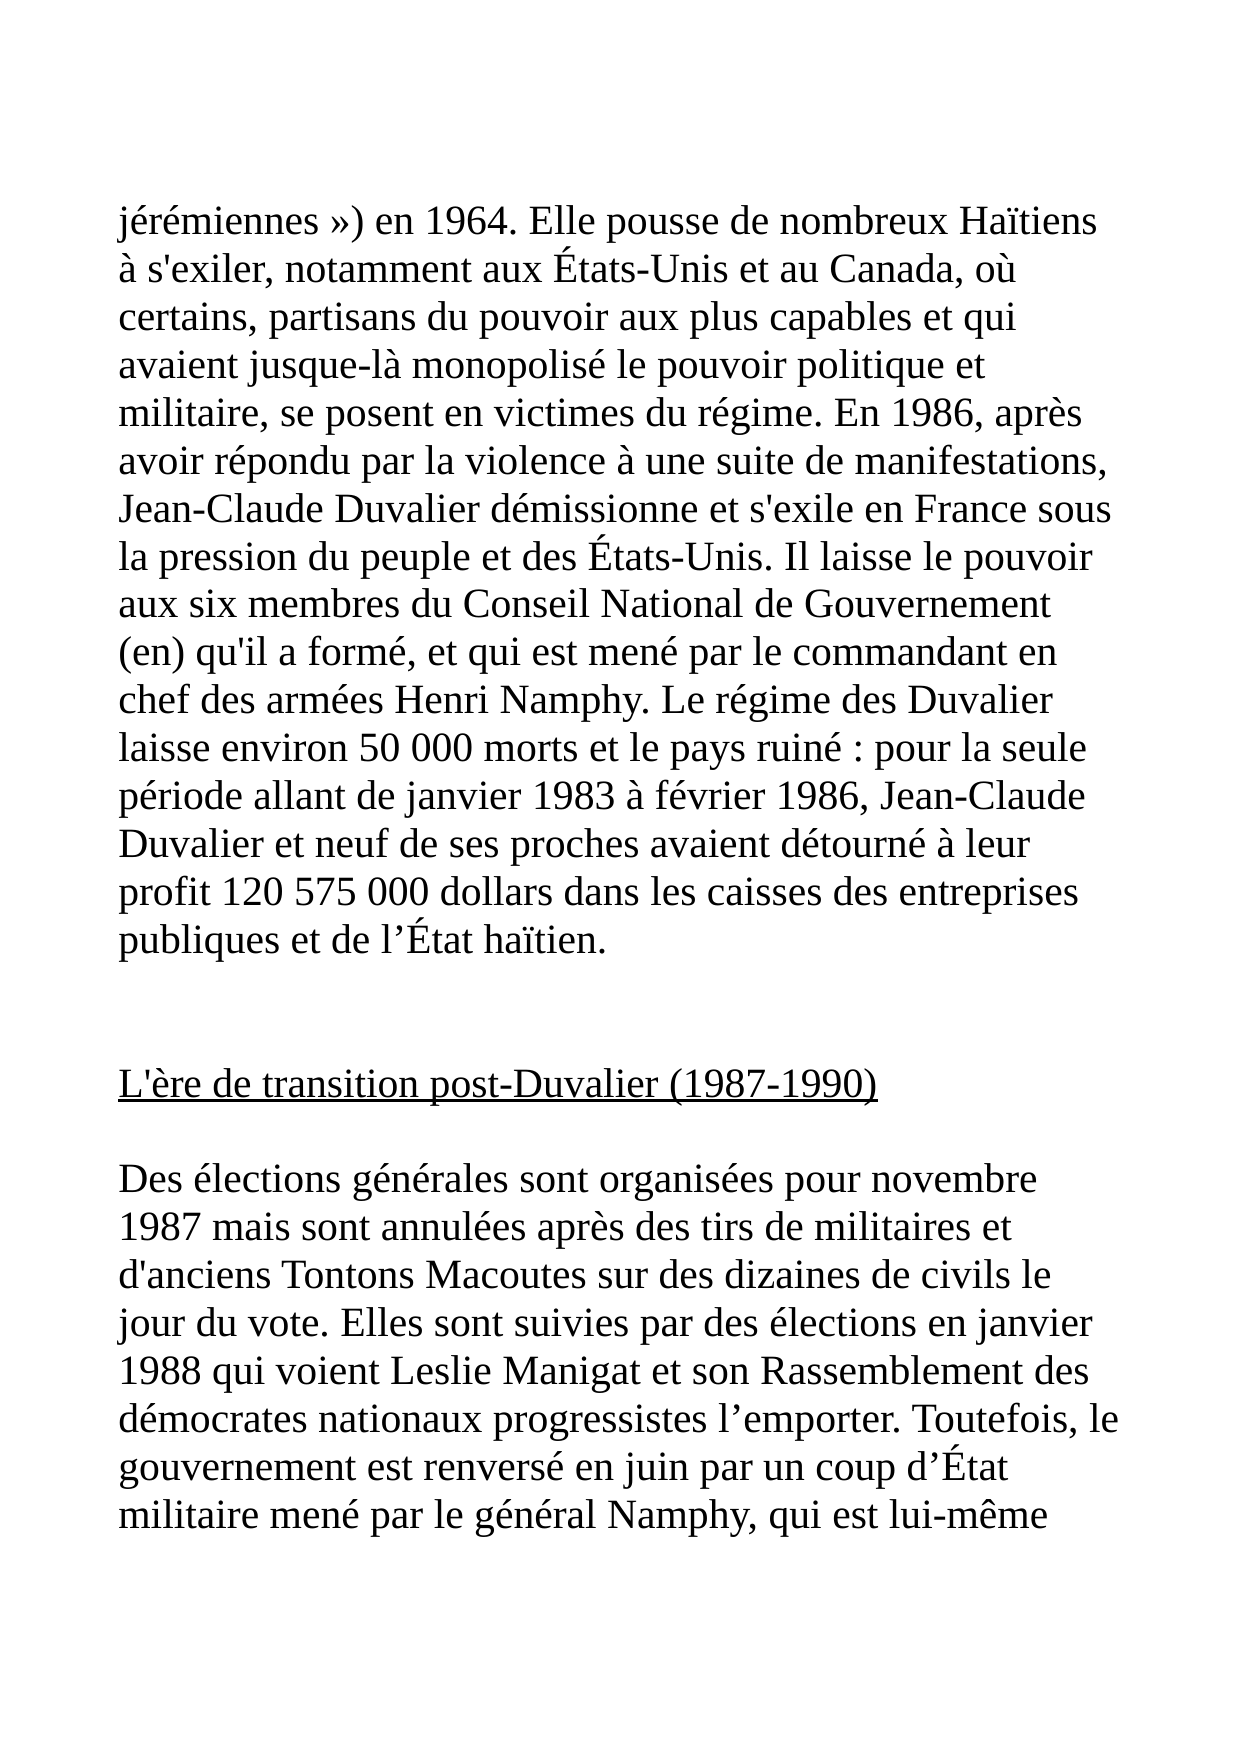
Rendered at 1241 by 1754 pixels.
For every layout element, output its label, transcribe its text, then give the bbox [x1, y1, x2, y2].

text Des élections générales sont organisées pour novembre 1987 mais sont annulées après des tirs de militaires et d'anciens Tontons Macoutes sur des dizaines de civils le jour du vote. Elles sont suivies par des élections en janvier 1988 qui voient Leslie Manigat et son Rassemblement des démocrates nationaux progressistes l’emporter. Toutefois, le gouvernement est renversé en juin par un coup d’État militaire mené par le général Namphy, qui est lui-même [118, 1154, 1122, 1537]
text L'ère de transition post-Duvalier (1987-1990) [118, 1058, 1122, 1106]
text jérémiennes ») en 1964. Elle pousse de nombreux Haïtiens à s'exiler, notamment aux États-Unis et au Canada, où certains, partisans du pouvoir aux plus capables et qui avaient jusque-là monopolisé le pouvoir politique et militaire, se posent en victimes du régime. En 1986, après avoir répondu par la violence à une suite de manifestations, Jean-Claude Duvalier démissionne et s'exile en France sous la pression du peuple et des États-Unis. Il laisse le pouvoir aux six membres du Conseil National de Gouvernement (en) qu'il a formé, et qui est mené par le commandant en chef des armées Henri Namphy. Le régime des Duvalier laisse environ 50 000 morts et le pays ruiné : pour la seule période allant de janvier 1983 à février 1986, Jean-Claude Duvalier et neuf de ses proches avaient détourné à leur profit 120 575 000 dollars dans les caisses des entreprises publiques et de l’État haïtien. [118, 196, 1122, 962]
